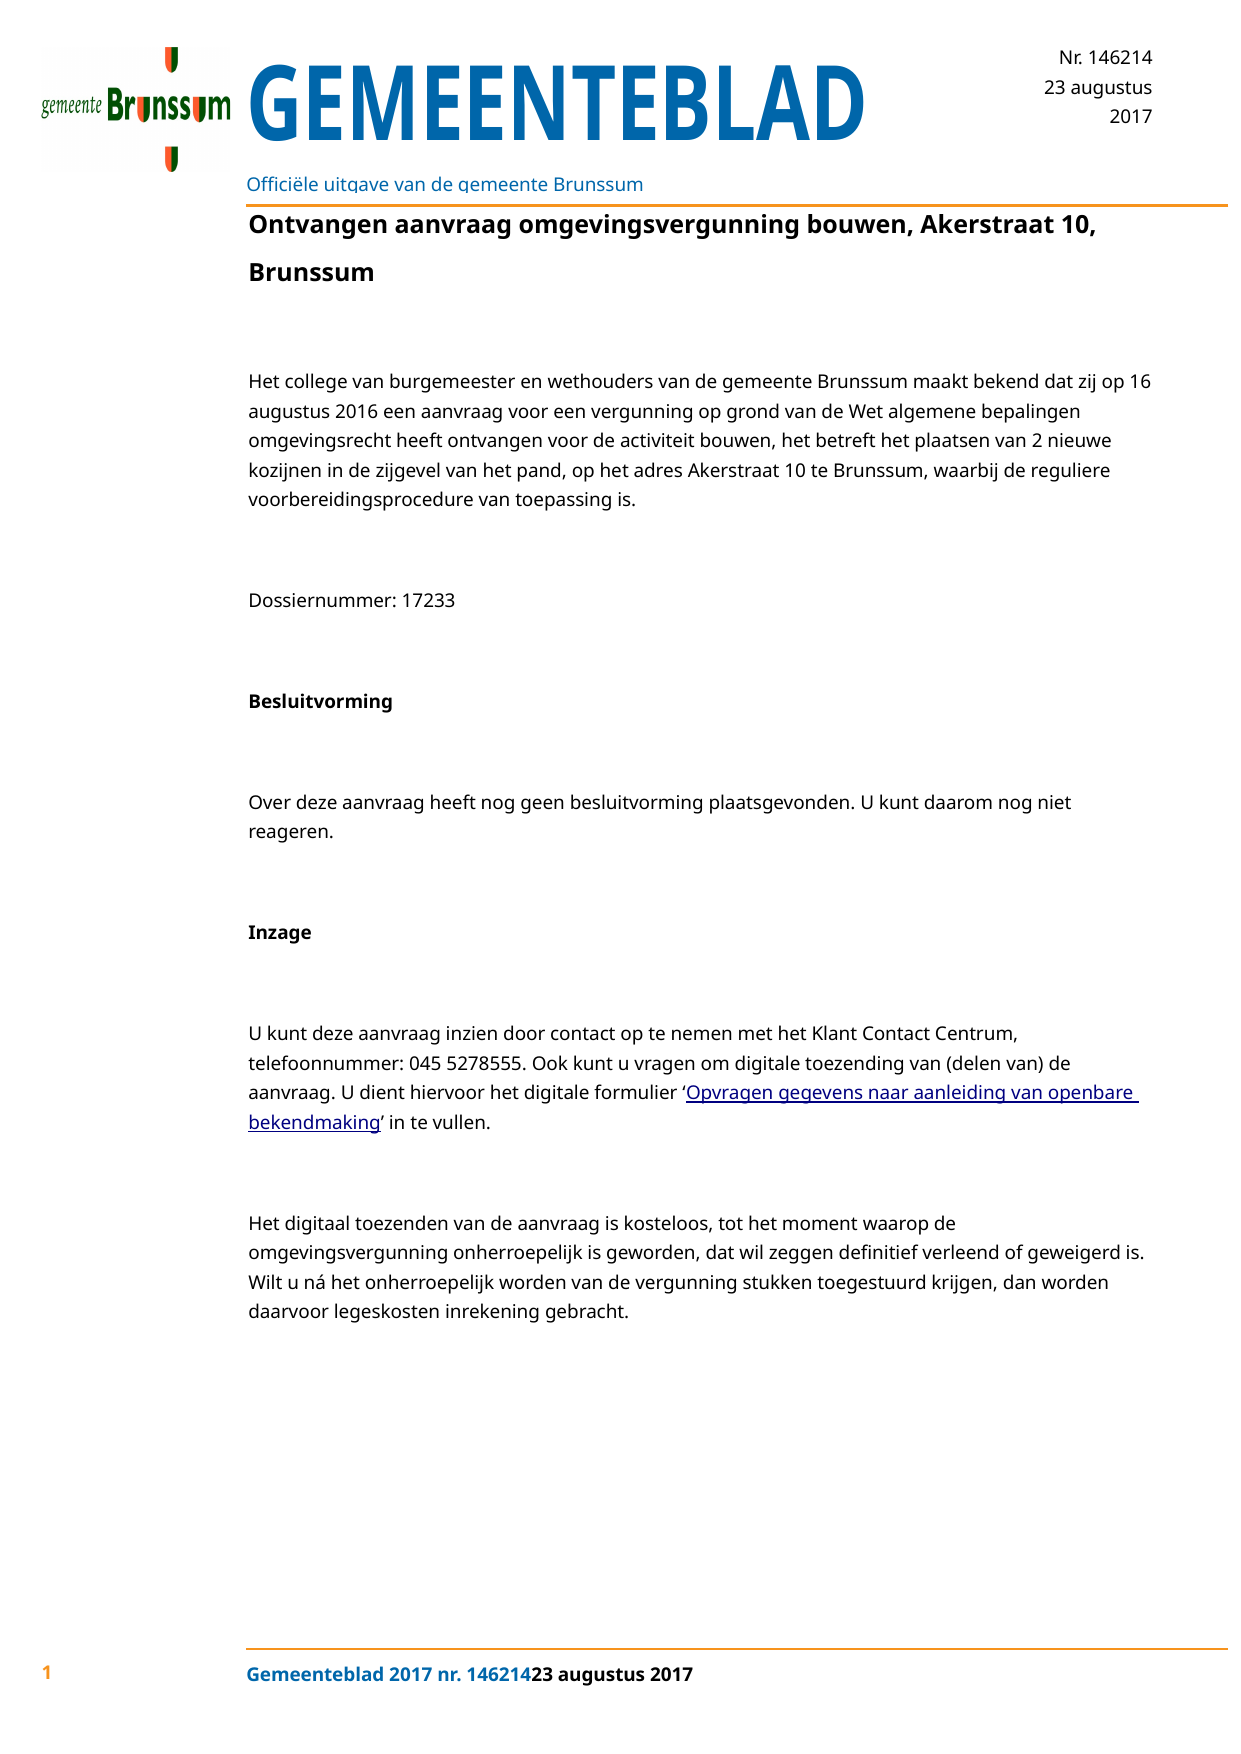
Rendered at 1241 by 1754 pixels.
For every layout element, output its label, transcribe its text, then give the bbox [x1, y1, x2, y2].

picture [41, 47, 231, 172]
text Het college van burgemeester en wethouders van de gemeente Brunssum maakt bekend dat zij op 16 augustus 2016 een aanvraag voor een vergunning op grond van de Wet algemene bepalingen omgevingsrecht heeft ontvangen voor de activiteit bouwen, het betreft het plaatsen van 2 nieuwe kozijnen in de zijgevel van het pand, op het adres Akerstraat 10 te Brunssum, waarbij de reguliere voorbereidingsprocedure van toepassing is. [248, 368, 1152, 512]
text Het digitaal toezenden van de aanvraag is kosteloos, tot het moment waarop de omgevingsvergunning onherroepelijk is geworden, dat wil zeggen definitief verleend of geweigerd is. Wilt u ná het onherroepelijk worden van de vergunning stukken toegestuurd krijgen, dan worden daarvoor legeskosten inrekening gebracht. [248, 1210, 1152, 1324]
text Inzage [248, 919, 1152, 945]
text Ontvangen aanvraag omgevingsvergunning bouwen, Akerstraat 10, Brunssum [248, 207, 1152, 288]
text Dossiernummer: 17233 [248, 587, 1152, 613]
text Over deze aanvraag heeft nog geen besluitvorming plaatsgevonden. U kunt daarom nog niet reageren. [248, 789, 1152, 844]
text Besluitvorming [248, 688, 1152, 714]
text U kunt deze aanvraag inzien door contact op te nemen met het Klant Contact Centrum, telefoonnummer: 045 5278555. Ook kunt u vragen om digitale toezending van (delen van) de aanvraag. U dient hiervoor het digitale formulier ‘Opvragen gegevens naar aanleiding van openbare bekendmaking’ in te vullen. [248, 1020, 1152, 1135]
